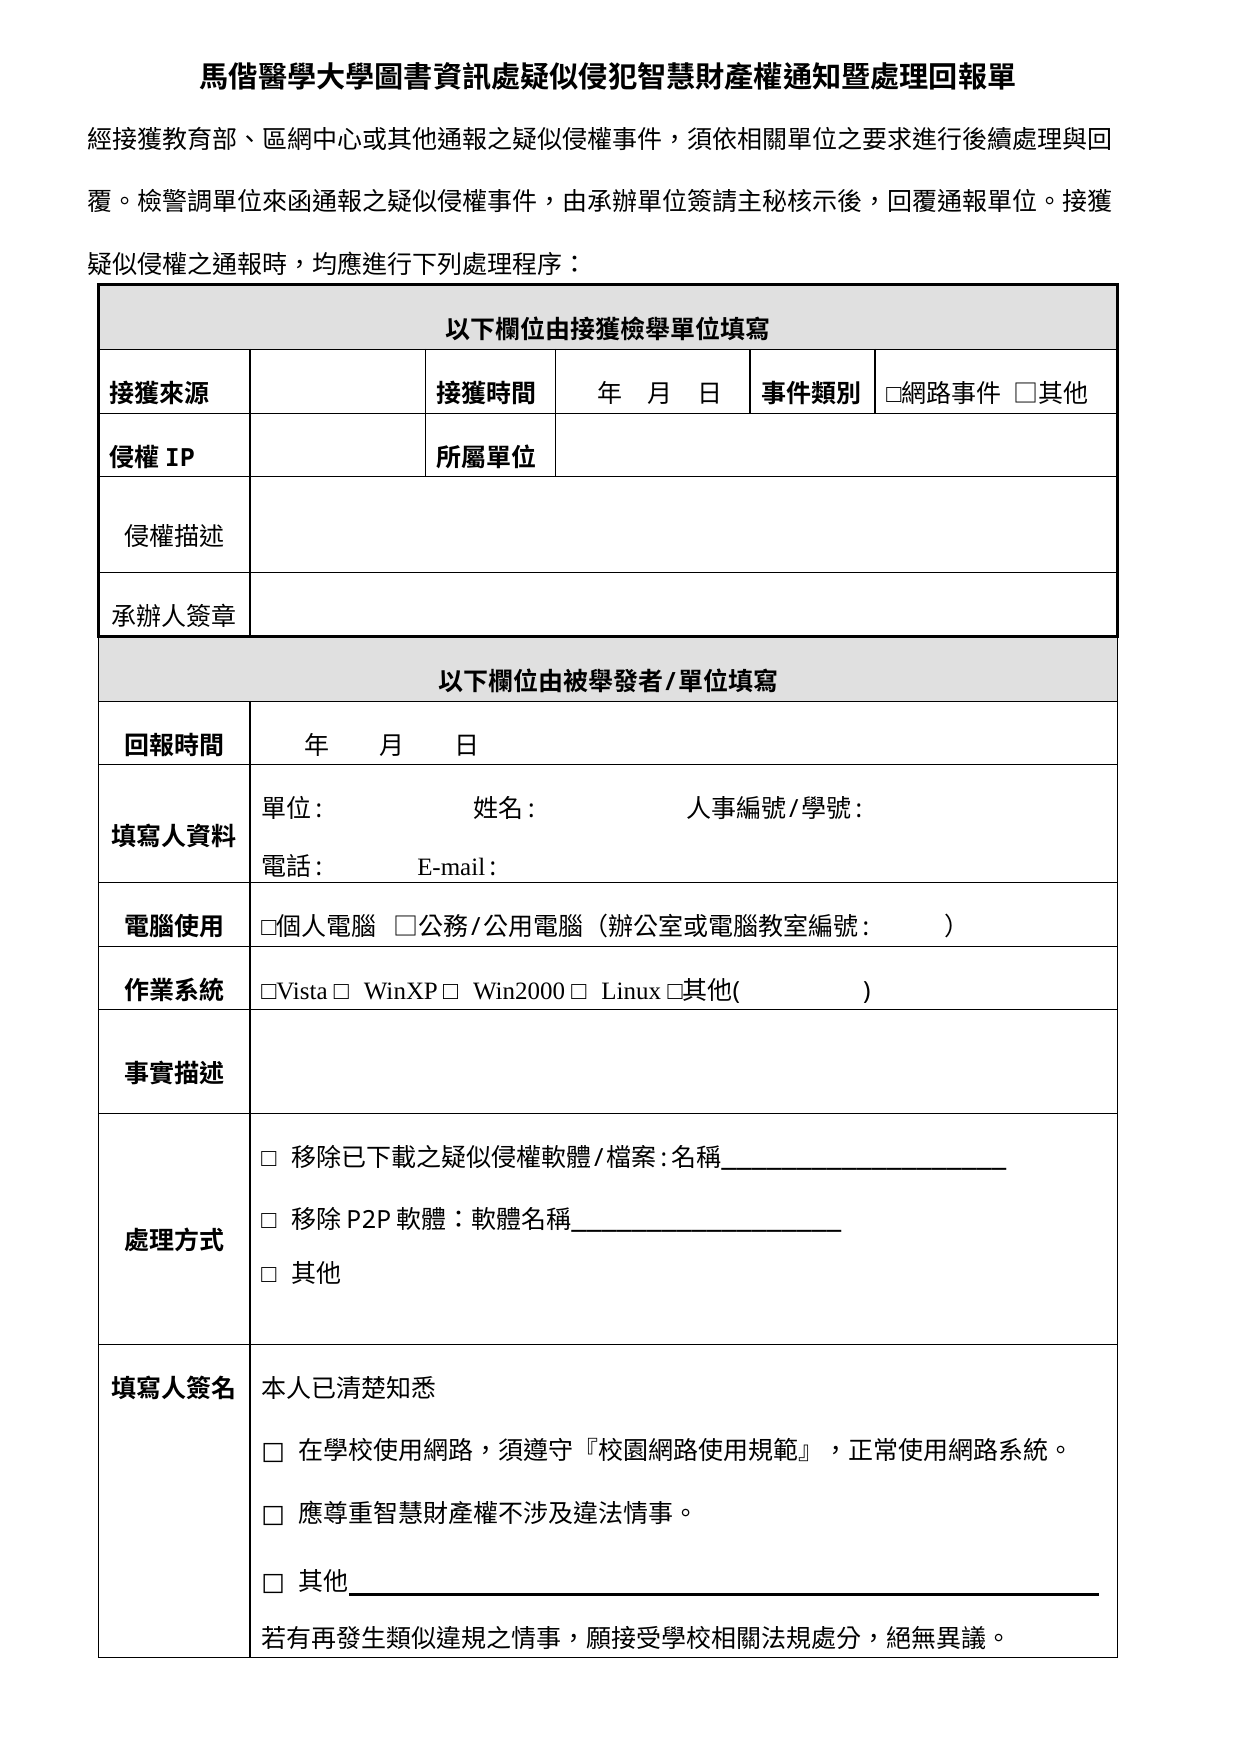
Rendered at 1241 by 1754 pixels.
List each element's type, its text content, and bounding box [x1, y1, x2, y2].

table_cell □個人電腦 □公務/公用電腦（辦公室或電腦教室編號: ） [251, 883, 1117, 946]
table_cell 侵權IP [100, 414, 249, 476]
table_cell [251, 1010, 1117, 1112]
table_cell 單位: 姓名: 人事編號/學號: 電話: E-mail: [251, 765, 1117, 882]
table_cell 電腦使用 [99, 883, 249, 946]
table_cell 回報時間 [99, 702, 249, 764]
table_header 以下欄位由接獲檢舉單位填寫 [100, 286, 1116, 349]
text 馬偕醫學大學圖書資訊處疑似侵犯智慧財產權通知暨處理回報單 [162, 33, 1053, 96]
table_cell 年 月 日 [556, 350, 749, 412]
table_cell 填寫人簽名 [99, 1345, 249, 1657]
table_cell 所屬單位 [426, 414, 555, 476]
table_cell 年 月 日 [251, 702, 1117, 764]
table_cell [251, 573, 1116, 635]
table_cell [251, 414, 425, 476]
table_cell 接獲時間 [426, 350, 555, 412]
table_cell 處理方式 [99, 1114, 249, 1344]
table_cell 承辦人簽章 [100, 573, 249, 635]
table_cell 填寫人資料 [99, 765, 249, 882]
table_cell 事實描述 [99, 1010, 249, 1112]
table_cell □Vista □ WinXP □ Win2000 □ Linux □其他( ) [251, 947, 1117, 1009]
table_cell [556, 414, 1116, 476]
table_cell 事件類別 [751, 350, 874, 412]
text 經接獲教育部、區網中心或其他通報之疑似侵權事件，須依相關單位之要求進行後續處理與回覆。檢警調單位來函通報之疑似侵權事件，由承辦單位簽請主秘核示後，回覆通報單位。接獲疑似侵權之通報時，均應進行下列處理程序： [87, 96, 1132, 283]
table_cell [251, 477, 1116, 572]
table_cell [251, 350, 425, 412]
table_cell 作業系統 [99, 947, 249, 1009]
table_cell 以下欄位由被舉發者/單位填寫 [99, 638, 1117, 701]
table_cell □網路事件 □其他 [876, 350, 1116, 412]
table_cell □ 移除已下載之疑似侵權軟體/檔案:名稱___________________ □ 移除P2P軟體：軟體名稱__________________ □ 其他 [251, 1114, 1117, 1344]
table_cell 本人已清楚知悉 在學校使用網路，須遵守『校園網路使用規範』，正常使用網路系統。 應尊重智慧財產權不涉及違法情事。 其他 若有再發生類似違規之情事，願接受學校相關法規處分，絕無異議。 [251, 1345, 1117, 1657]
table_cell 侵權描述 [100, 477, 249, 572]
table_cell 接獲來源 [100, 350, 249, 412]
